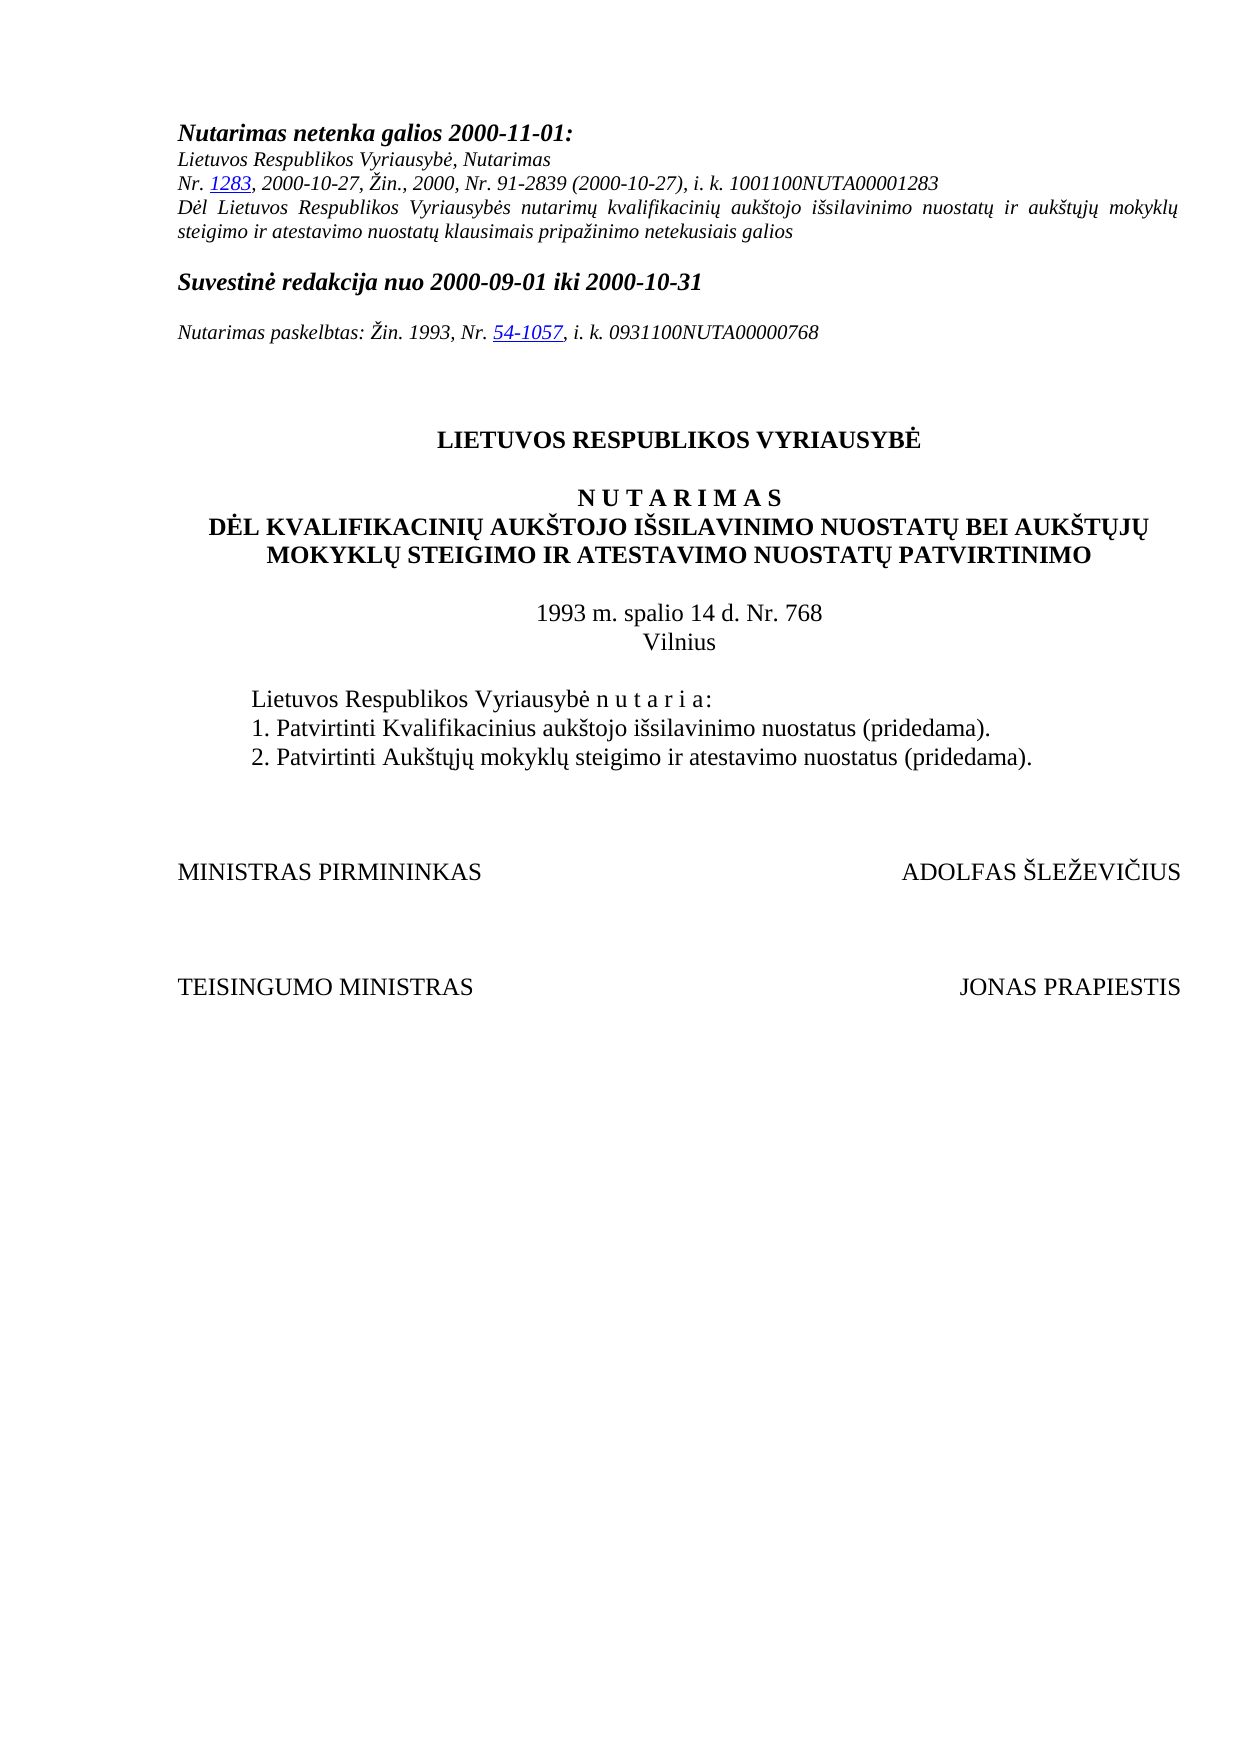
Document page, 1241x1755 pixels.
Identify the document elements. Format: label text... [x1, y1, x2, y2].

text 1993 m. spalio 14 d. Nr. 768 [177, 598, 1181, 627]
text 2. Patvirtinti Aukštųjų mokyklų steigimo ir atestavimo nuostatus (pridedama). [177, 742, 1181, 771]
text Nutarimas paskelbtas: Žin. 1993, Nr. 54-1057, i. k. 0931100NUTA00000768 [177, 320, 1181, 344]
text Suvestinė redakcija nuo 2000-09-01 iki 2000-10-31 [177, 267, 1181, 296]
text Lietuvos Respublikos Vyriausybė nutaria: [177, 684, 1181, 713]
text MINISTRAS PIRMININKAS ADOLFAS ŠLEŽEVIČIUS [177, 857, 1181, 886]
text LIETUVOS RESPUBLIKOS VYRIAUSYBĖ [177, 426, 1181, 454]
text 1. Patvirtinti Kvalifikacinius aukštojo išsilavinimo nuostatus (pridedama). [177, 713, 1181, 742]
text Nutarimas netenka galios 2000-11-01: [177, 118, 1181, 147]
text Lietuvos Respublikos Vyriausybė, Nutarimas [177, 147, 1181, 171]
text TEISINGUMO MINISTRAS JONAS PRAPIESTIS [177, 972, 1181, 1001]
text N U T A R I M A S [177, 483, 1181, 512]
text Dėl Lietuvos Respublikos Vyriausybės nutarimų kvalifikacinių aukštojo išsilavinimo nuostatų ir aukštųjų mokyklų steigimo ir atestavimo nuostatų klausimais pripažinimo netekusiais galios [177, 195, 1181, 243]
text Vilnius [177, 627, 1181, 656]
text Nr. 1283, 2000-10-27, Žin., 2000, Nr. 91-2839 (2000-10-27), i. k. 1001100NUTA00001283 [177, 171, 1181, 195]
text DĖL KVALIFIKACINIŲ AUKŠTOJO IŠSILAVINIMO NUOSTATŲ BEI AUKŠTŲJŲ MOKYKLŲ STEIGIMO IR ATESTAVIMO NUOSTATŲ PATVIRTINIMO [177, 512, 1181, 569]
